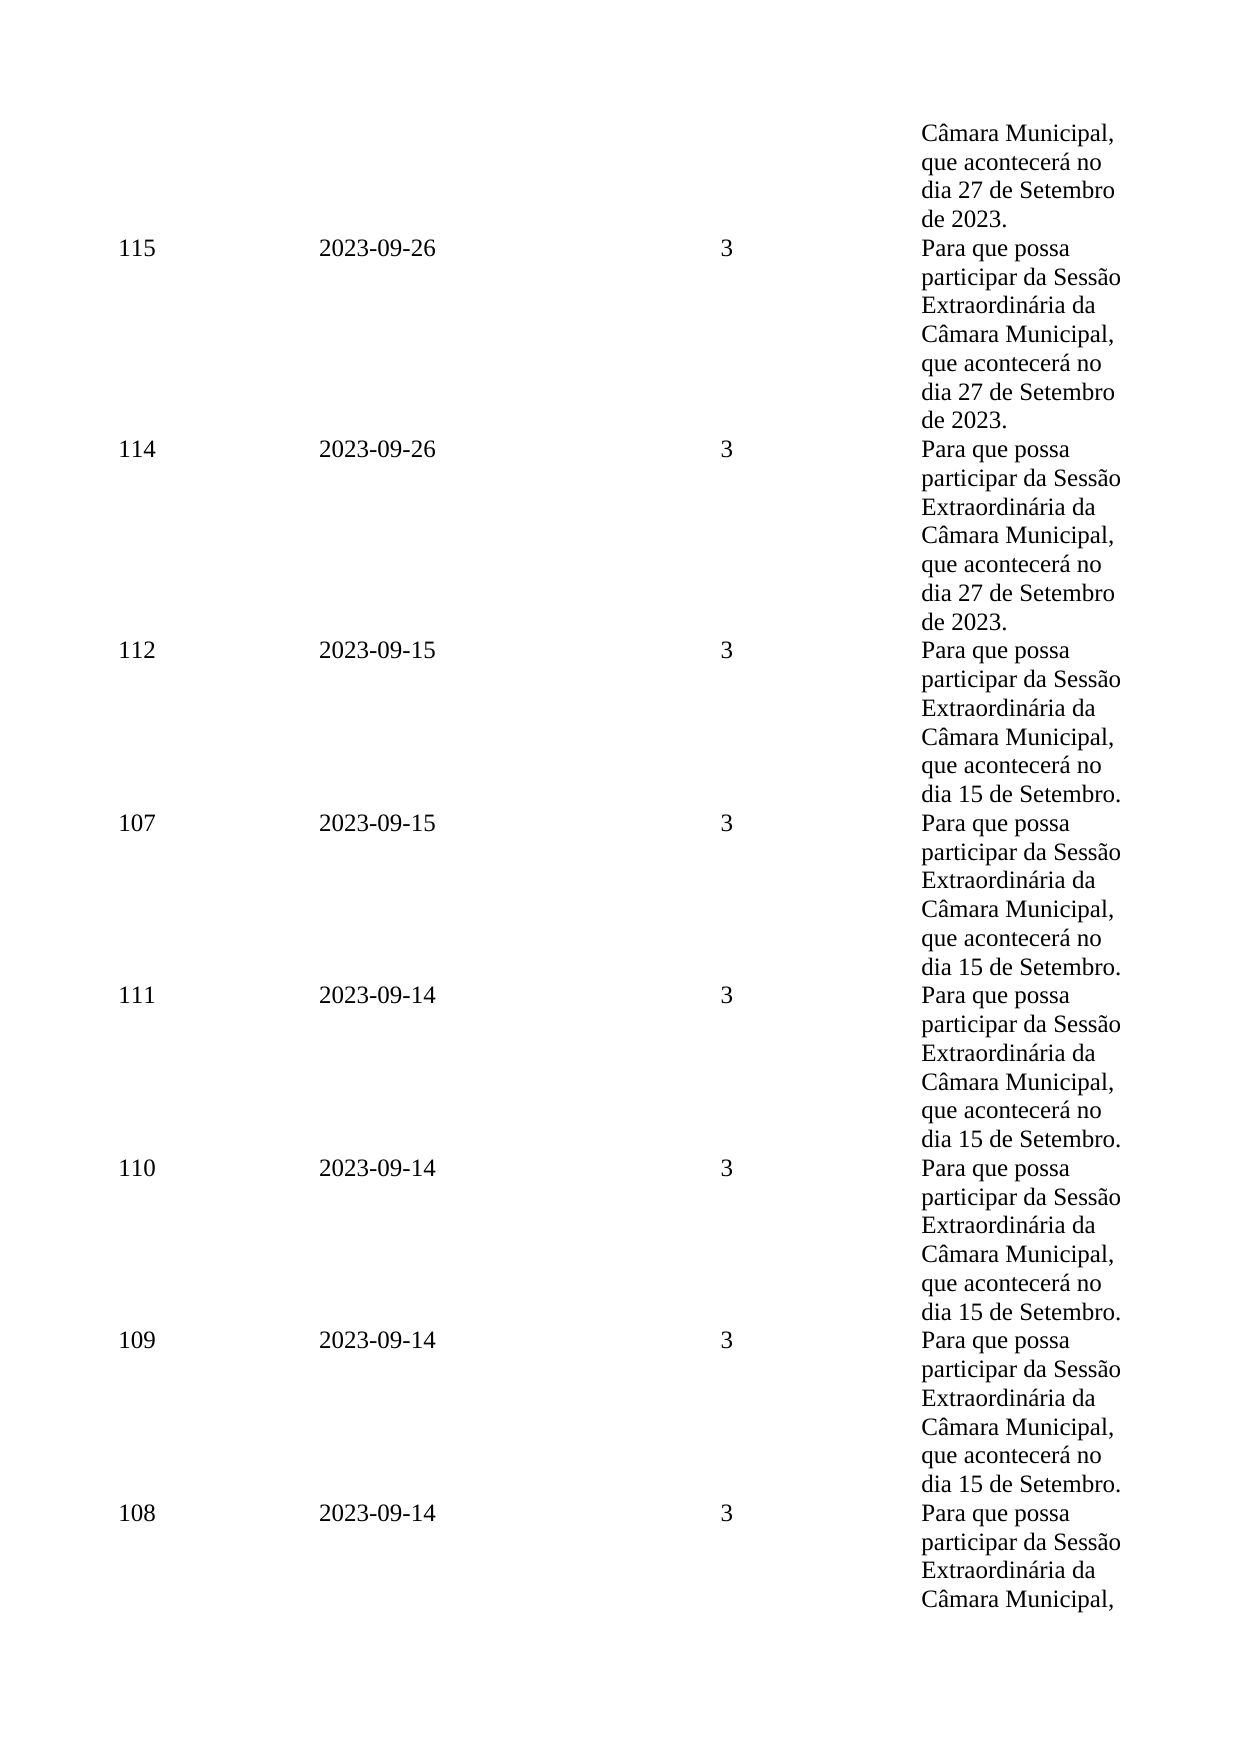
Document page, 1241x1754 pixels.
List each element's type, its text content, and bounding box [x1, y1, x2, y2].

table_cell 2023-09-15 [319, 636, 519, 808]
table_cell 112 [118, 636, 319, 808]
table_cell Para que possa participar da Sessão Extraordinária da Câmara Municipal, que acontecerá no dia 15 de Setembro. [921, 1153, 1122, 1326]
table_cell 2023-09-15 [319, 808, 519, 981]
table_cell [118, 118, 319, 233]
table_cell 115 [118, 233, 319, 434]
table_cell [520, 1326, 720, 1498]
table_cell 2023-09-14 [319, 1498, 519, 1613]
table_cell [520, 434, 720, 636]
table_cell [319, 118, 519, 233]
table_cell 3 [720, 808, 921, 981]
table_cell 108 [118, 1498, 319, 1613]
table_cell Para que possa participar da Sessão Extraordinária da Câmara Municipal, que acontecerá no dia 15 de Setembro. [921, 1326, 1122, 1498]
table_cell Para que possa participar da Sessão Extraordinária da Câmara Municipal, [921, 1498, 1122, 1613]
table_cell [520, 1153, 720, 1326]
table_cell 2023-09-14 [319, 981, 519, 1153]
table_cell 109 [118, 1326, 319, 1498]
table_cell [520, 636, 720, 808]
table_cell 114 [118, 434, 319, 636]
table_cell 2023-09-26 [319, 434, 519, 636]
table_cell [520, 1498, 720, 1613]
table_cell [520, 808, 720, 981]
table_cell 3 [720, 1326, 921, 1498]
table_cell [520, 118, 720, 233]
table_cell [720, 118, 921, 233]
table_cell Para que possa participar da Sessão Extraordinária da Câmara Municipal, que acontecerá no dia 15 de Setembro. [921, 808, 1122, 981]
table_cell 3 [720, 981, 921, 1153]
table_cell Para que possa participar da Sessão Extraordinária da Câmara Municipal, que acontecerá no dia 27 de Setembro de 2023. [921, 434, 1122, 636]
table_cell Para que possa participar da Sessão Extraordinária da Câmara Municipal, que acontecerá no dia 15 de Setembro. [921, 981, 1122, 1153]
table_cell 3 [720, 233, 921, 434]
table_cell 3 [720, 636, 921, 808]
table_cell [520, 981, 720, 1153]
table_cell 3 [720, 1498, 921, 1613]
table_cell 111 [118, 981, 319, 1153]
table_cell 3 [720, 1153, 921, 1326]
table_cell Para que possa participar da Sessão Extraordinária da Câmara Municipal, que acontecerá no dia 27 de Setembro de 2023. [921, 233, 1122, 434]
table_cell 2023-09-14 [319, 1153, 519, 1326]
table_cell 2023-09-26 [319, 233, 519, 434]
table_cell 3 [720, 434, 921, 636]
table_cell 107 [118, 808, 319, 981]
table_cell Para que possa participar da Sessão Extraordinária da Câmara Municipal, que acontecerá no dia 15 de Setembro. [921, 636, 1122, 808]
table_cell Câmara Municipal, que acontecerá no dia 27 de Setembro de 2023. [921, 118, 1122, 233]
table_cell 110 [118, 1153, 319, 1326]
table_cell 2023-09-14 [319, 1326, 519, 1498]
table_cell [520, 233, 720, 434]
